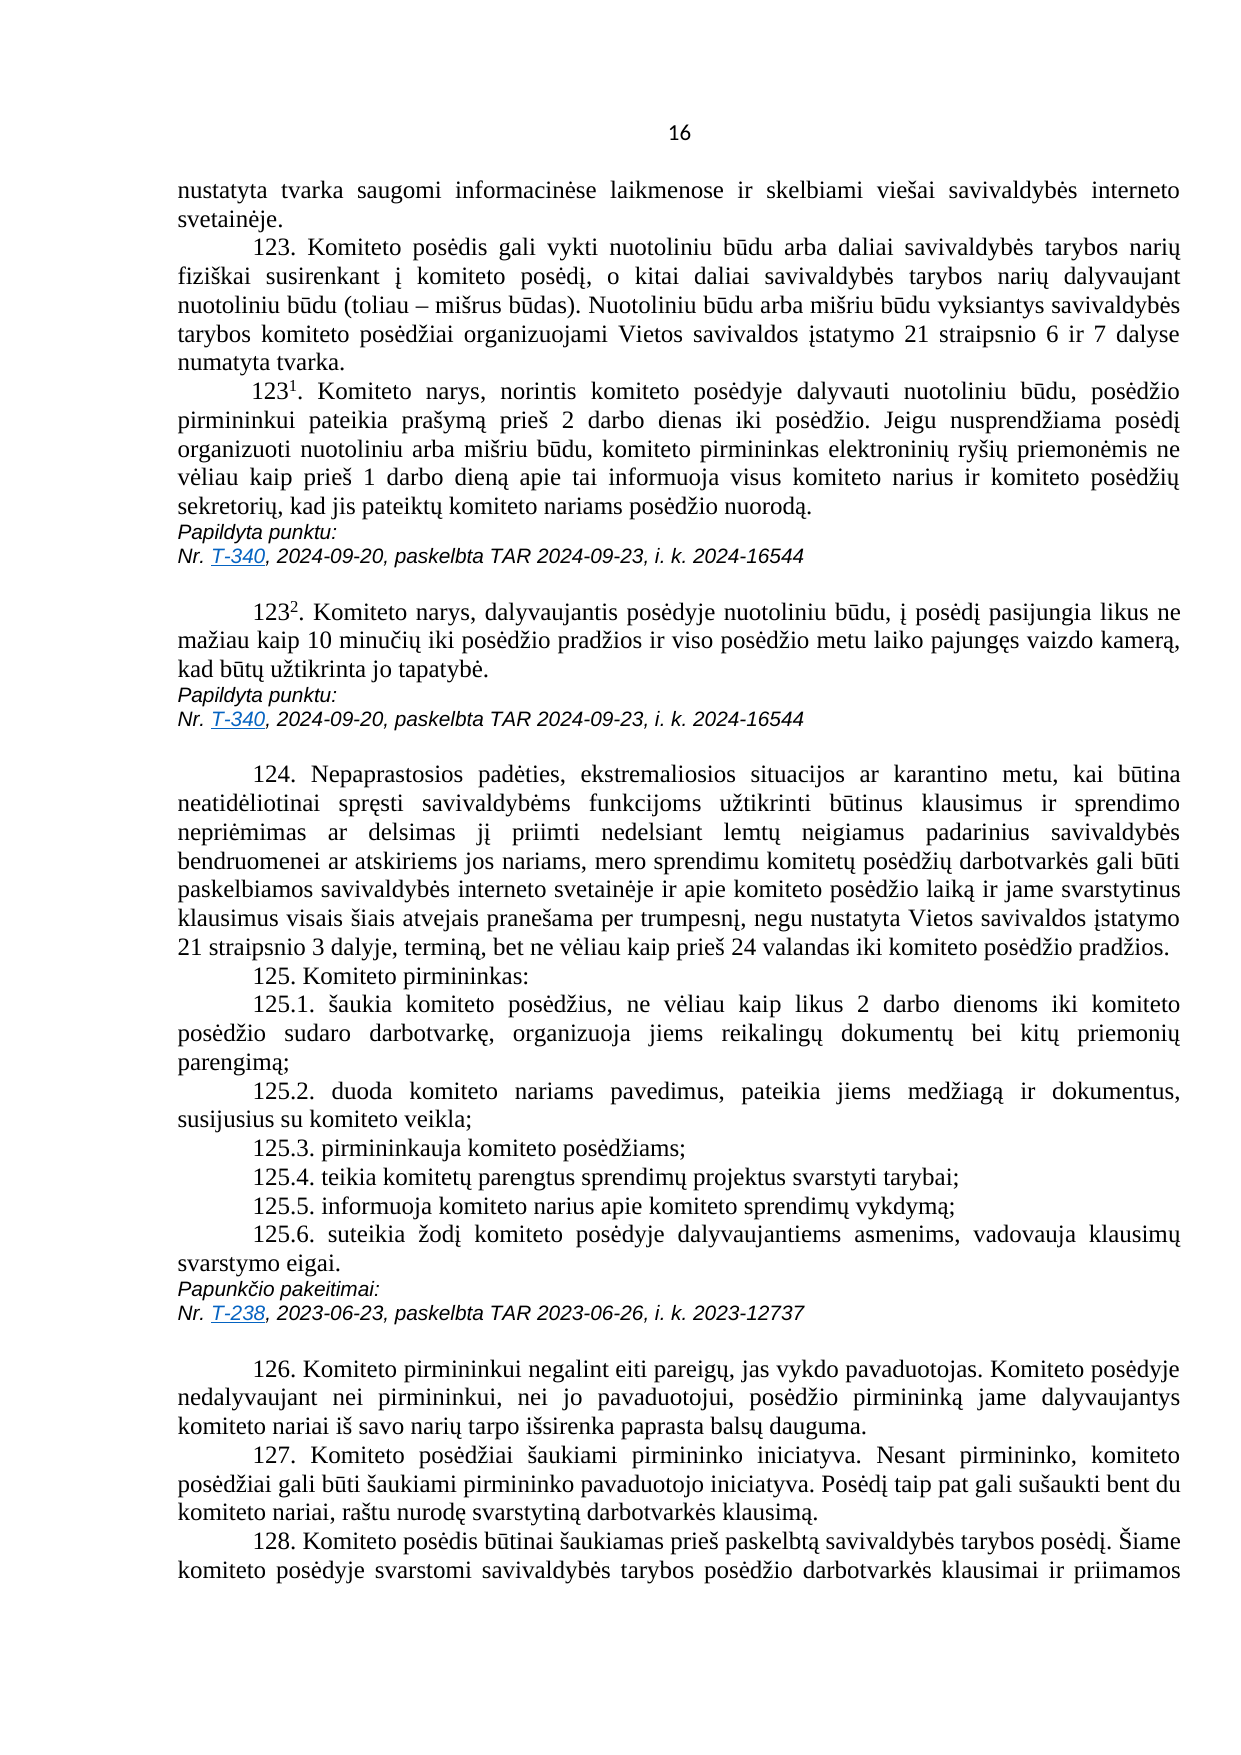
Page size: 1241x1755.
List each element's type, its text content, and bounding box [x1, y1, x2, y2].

text Papildyta punktu: [177, 683, 1181, 707]
text 124. Nepaprastosios padėties, ekstremaliosios situacijos ar karantino metu, kai būtina neatidėliotinai spręsti savivaldybėms funkcijoms užtikrinti būtinus klausimus ir sprendimo nepriėmimas ar delsimas jį priimti nedelsiant lemtų neigiamus padarinius savivaldybės bendruomenei ar atskiriems jos nariams, mero sprendimu komitetų posėdžių darbotvarkės gali būti paskelbiamos savivaldybės interneto svetainėje ir apie komiteto posėdžio laiką ir jame svarstytinus klausimus visais šiais atvejais pranešama per trumpesnį, negu nustatyta Vietos savivaldos įstatymo 21 straipsnio 3 dalyje, terminą, bet ne vėliau kaip prieš 24 valandas iki komiteto posėdžio pradžios. [177, 759, 1181, 961]
text 125.5. informuoja komiteto narius apie komiteto sprendimų vykdymą; [177, 1191, 1181, 1219]
text Nr. T-340, 2024-09-20, paskelbta TAR 2024-09-23, i. k. 2024-16544 [177, 544, 1181, 568]
text Nr. T-340, 2024-09-20, paskelbta TAR 2024-09-23, i. k. 2024-16544 [177, 707, 1181, 731]
text 1232. Komiteto narys, dalyvaujantis posėdyje nuotoliniu būdu, į posėdį pasijungia likus ne mažiau kaip 10 minučių iki posėdžio pradžios ir viso posėdžio metu laiko pajungęs vaizdo kamerą, kad būtų užtikrinta jo tapatybė. [177, 597, 1181, 683]
text 1231. Komiteto narys, norintis komiteto posėdyje dalyvauti nuotoliniu būdu, posėdžio pirmininkui pateikia prašymą prieš 2 darbo dienas iki posėdžio. Jeigu nusprendžiama posėdį organizuoti nuotoliniu arba mišriu būdu, komiteto pirmininkas elektroninių ryšių priemonėmis ne vėliau kaip prieš 1 darbo dieną apie tai informuoja visus komiteto narius ir komiteto posėdžių sekretorių, kad jis pateiktų komiteto nariams posėdžio nuorodą. [177, 376, 1181, 520]
text 125.3. pirmininkauja komiteto posėdžiams; [177, 1133, 1181, 1162]
text 123. Komiteto posėdis gali vykti nuotoliniu būdu arba daliai savivaldybės tarybos narių fiziškai susirenkant į komiteto posėdį, o kitai daliai savivaldybės tarybos narių dalyvaujant nuotoliniu būdu (toliau – mišrus būdas). Nuotoliniu būdu arba mišriu būdu vyksiantys savivaldybės tarybos komiteto posėdžiai organizuojami Vietos savivaldos įstatymo 21 straipsnio 6 ir 7 dalyse numatyta tvarka. [177, 232, 1181, 376]
text Nr. T-238, 2023-06-23, paskelbta TAR 2023-06-26, i. k. 2023-12737 [177, 1301, 1181, 1325]
text Papunkčio pakeitimai: [177, 1277, 1181, 1301]
text 126. Komiteto pirmininkui negalint eiti pareigų, jas vykdo pavaduotojas. Komiteto posėdyje nedalyvaujant nei pirmininkui, nei jo pavaduotojui, posėdžio pirmininką jame dalyvaujantys komiteto nariai iš savo narių tarpo išsirenka paprasta balsų dauguma. [177, 1354, 1181, 1440]
text 125. Komiteto pirmininkas: [177, 961, 1181, 989]
text 125.2. duoda komiteto nariams pavedimus, pateikia jiems medžiagą ir dokumentus, susijusius su komiteto veikla; [177, 1076, 1181, 1133]
text 125.1. šaukia komiteto posėdžius, ne vėliau kaip likus 2 darbo dienoms iki komiteto posėdžio sudaro darbotvarkę, organizuoja jiems reikalingų dokumentų bei kitų priemonių parengimą; [177, 989, 1181, 1076]
text 128. Komiteto posėdis būtinai šaukiamas prieš paskelbtą savivaldybės tarybos posėdį. Šiame komiteto posėdyje svarstomi savivaldybės tarybos posėdžio darbotvarkės klausimai ir priimamos [177, 1526, 1181, 1584]
text Papildyta punktu: [177, 520, 1181, 544]
text 127. Komiteto posėdžiai šaukiami pirmininko iniciatyva. Nesant pirmininko, komiteto posėdžiai gali būti šaukiami pirmininko pavaduotojo iniciatyva. Posėdį taip pat gali sušaukti bent du komiteto nariai, raštu nurodę svarstytiną darbotvarkės klausimą. [177, 1440, 1181, 1526]
text nustatyta tvarka saugomi informacinėse laikmenose ir skelbiami viešai savivaldybės interneto svetainėje. [177, 175, 1181, 232]
text 125.4. teikia komitetų parengtus sprendimų projektus svarstyti tarybai; [177, 1162, 1181, 1191]
text 125.6. suteikia žodį komiteto posėdyje dalyvaujantiems asmenims, vadovauja klausimų svarstymo eigai. [177, 1219, 1181, 1277]
